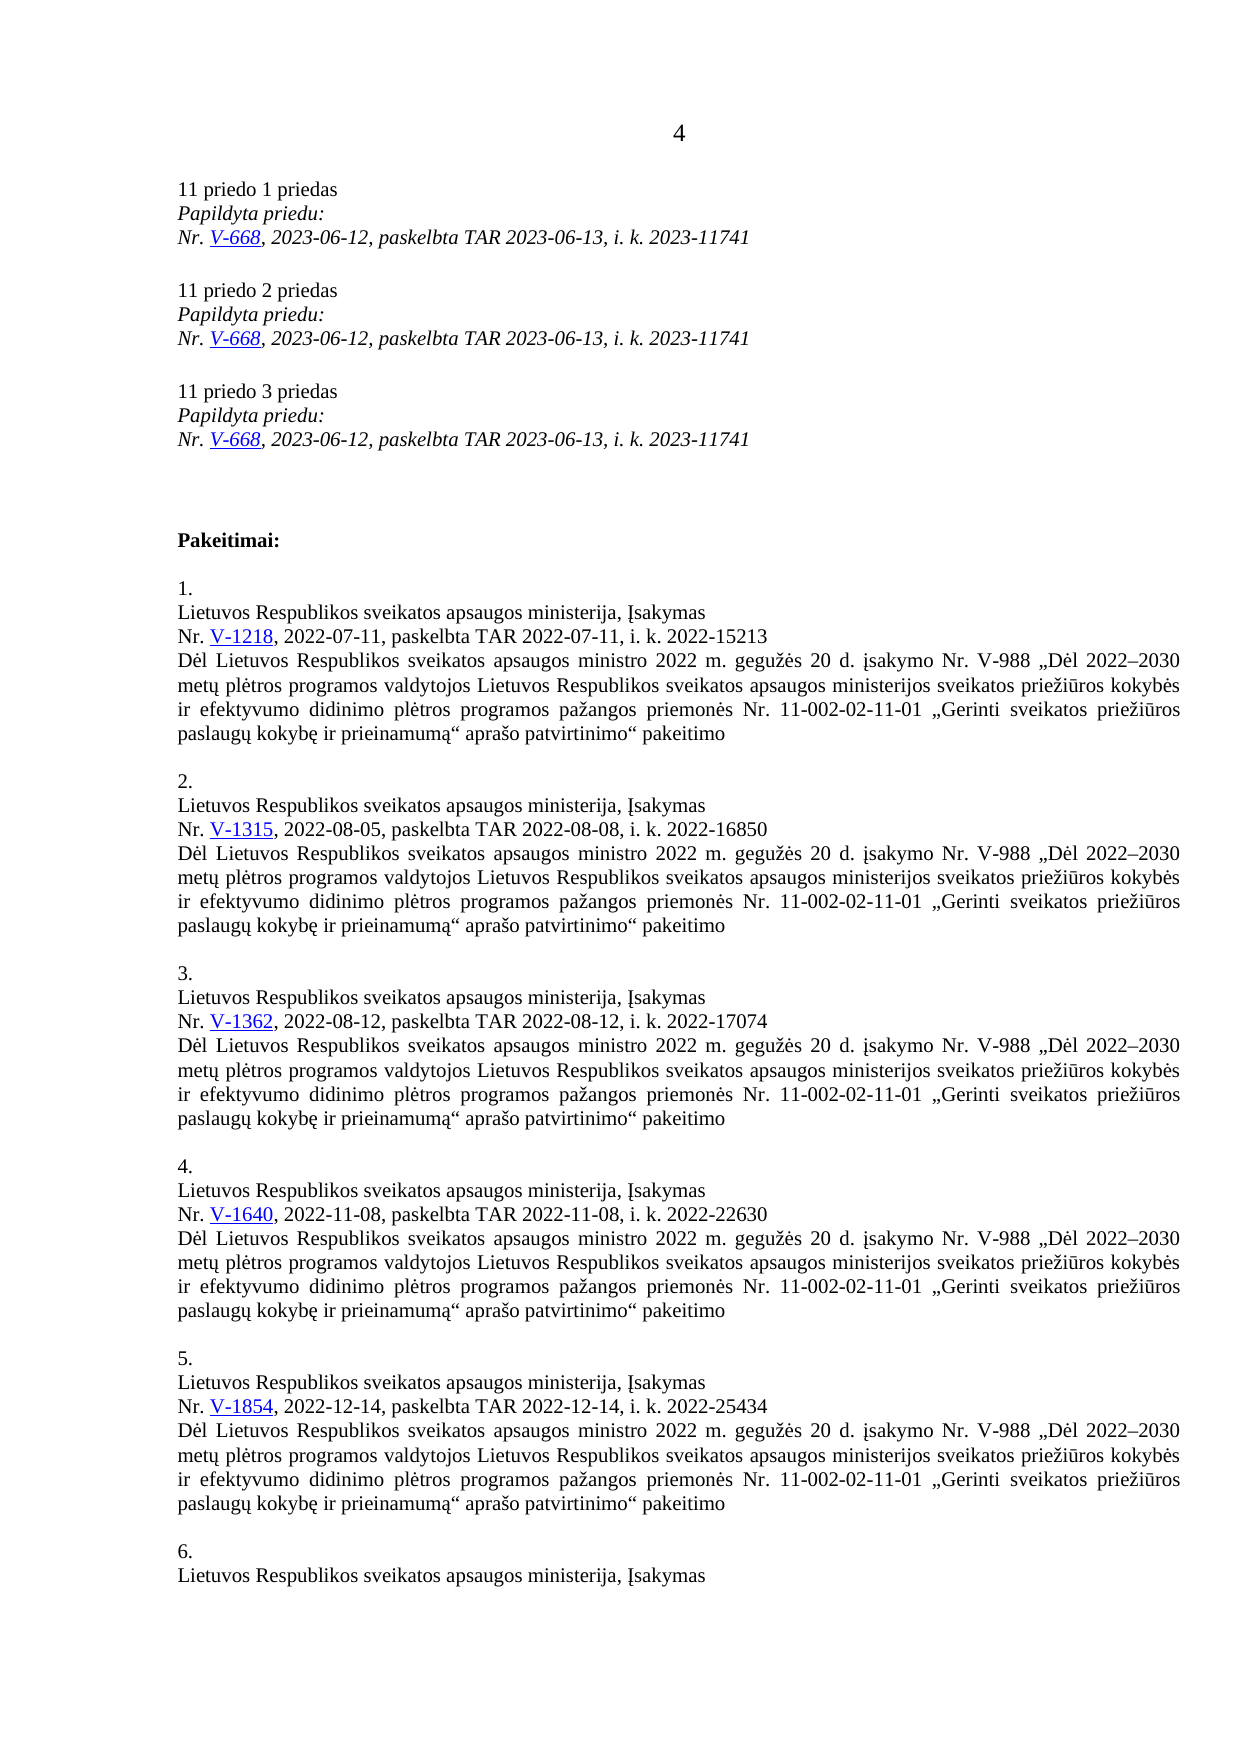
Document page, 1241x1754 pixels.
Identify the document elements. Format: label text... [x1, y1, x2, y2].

text Papildyta priedu: [177, 201, 1181, 225]
text 5. [177, 1346, 1181, 1370]
text Nr. V-1362, 2022-08-12, paskelbta TAR 2022-08-12, i. k. 2022-17074 [177, 1009, 1181, 1033]
text Nr. V-1315, 2022-08-05, paskelbta TAR 2022-08-08, i. k. 2022-16850 [177, 817, 1181, 841]
text Dėl Lietuvos Respublikos sveikatos apsaugos ministro 2022 m. gegužės 20 d. įsakymo Nr. V-988 „Dėl 2022–2030 metų plėtros programos valdytojos Lietuvos Respublikos sveikatos apsaugos ministerijos sveikatos priežiūros kokybės ir efektyvumo didinimo plėtros programos pažangos priemonės Nr. 11-002-02-11-01 „Gerinti sveikatos priežiūros paslaugų kokybę ir prieinamumą“ aprašo patvirtinimo“ pakeitimo [177, 1033, 1181, 1130]
text Lietuvos Respublikos sveikatos apsaugos ministerija, Įsakymas [177, 1563, 1181, 1587]
text 4. [177, 1154, 1181, 1178]
text 1. [177, 576, 1181, 600]
text 6. [177, 1539, 1181, 1563]
text Nr. V-1218, 2022-07-11, paskelbta TAR 2022-07-11, i. k. 2022-15213 [177, 624, 1181, 648]
text Nr. V-668, 2023-06-12, paskelbta TAR 2023-06-13, i. k. 2023-11741 [177, 326, 1181, 350]
text 11 priedo 1 priedas [177, 177, 1181, 201]
text Lietuvos Respublikos sveikatos apsaugos ministerija, Įsakymas [177, 1178, 1181, 1202]
text Nr. V-668, 2023-06-12, paskelbta TAR 2023-06-13, i. k. 2023-11741 [177, 427, 1181, 451]
text Lietuvos Respublikos sveikatos apsaugos ministerija, Įsakymas [177, 600, 1181, 624]
text Dėl Lietuvos Respublikos sveikatos apsaugos ministro 2022 m. gegužės 20 d. įsakymo Nr. V-988 „Dėl 2022–2030 metų plėtros programos valdytojos Lietuvos Respublikos sveikatos apsaugos ministerijos sveikatos priežiūros kokybės ir efektyvumo didinimo plėtros programos pažangos priemonės Nr. 11-002-02-11-01 „Gerinti sveikatos priežiūros paslaugų kokybę ir prieinamumą“ aprašo patvirtinimo“ pakeitimo [177, 1418, 1181, 1515]
text 11 priedo 2 priedas [177, 278, 1181, 302]
text Dėl Lietuvos Respublikos sveikatos apsaugos ministro 2022 m. gegužės 20 d. įsakymo Nr. V-988 „Dėl 2022–2030 metų plėtros programos valdytojos Lietuvos Respublikos sveikatos apsaugos ministerijos sveikatos priežiūros kokybės ir efektyvumo didinimo plėtros programos pažangos priemonės Nr. 11-002-02-11-01 „Gerinti sveikatos priežiūros paslaugų kokybę ir prieinamumą“ aprašo patvirtinimo“ pakeitimo [177, 841, 1181, 937]
text 3. [177, 961, 1181, 985]
text 11 priedo 3 priedas [177, 379, 1181, 403]
text Lietuvos Respublikos sveikatos apsaugos ministerija, Įsakymas [177, 1370, 1181, 1394]
text Lietuvos Respublikos sveikatos apsaugos ministerija, Įsakymas [177, 793, 1181, 817]
text Nr. V-1640, 2022-11-08, paskelbta TAR 2022-11-08, i. k. 2022-22630 [177, 1202, 1181, 1226]
text Papildyta priedu: [177, 403, 1181, 427]
text Papildyta priedu: [177, 302, 1181, 326]
text Pakeitimai: [177, 528, 1181, 552]
text Lietuvos Respublikos sveikatos apsaugos ministerija, Įsakymas [177, 985, 1181, 1009]
text Dėl Lietuvos Respublikos sveikatos apsaugos ministro 2022 m. gegužės 20 d. įsakymo Nr. V-988 „Dėl 2022–2030 metų plėtros programos valdytojos Lietuvos Respublikos sveikatos apsaugos ministerijos sveikatos priežiūros kokybės ir efektyvumo didinimo plėtros programos pažangos priemonės Nr. 11-002-02-11-01 „Gerinti sveikatos priežiūros paslaugų kokybę ir prieinamumą“ aprašo patvirtinimo“ pakeitimo [177, 1226, 1181, 1322]
text Nr. V-668, 2023-06-12, paskelbta TAR 2023-06-13, i. k. 2023-11741 [177, 225, 1181, 249]
text Dėl Lietuvos Respublikos sveikatos apsaugos ministro 2022 m. gegužės 20 d. įsakymo Nr. V-988 „Dėl 2022–2030 metų plėtros programos valdytojos Lietuvos Respublikos sveikatos apsaugos ministerijos sveikatos priežiūros kokybės ir efektyvumo didinimo plėtros programos pažangos priemonės Nr. 11-002-02-11-01 „Gerinti sveikatos priežiūros paslaugų kokybę ir prieinamumą“ aprašo patvirtinimo“ pakeitimo [177, 648, 1181, 745]
text Nr. V-1854, 2022-12-14, paskelbta TAR 2022-12-14, i. k. 2022-25434 [177, 1394, 1181, 1418]
text 2. [177, 769, 1181, 793]
